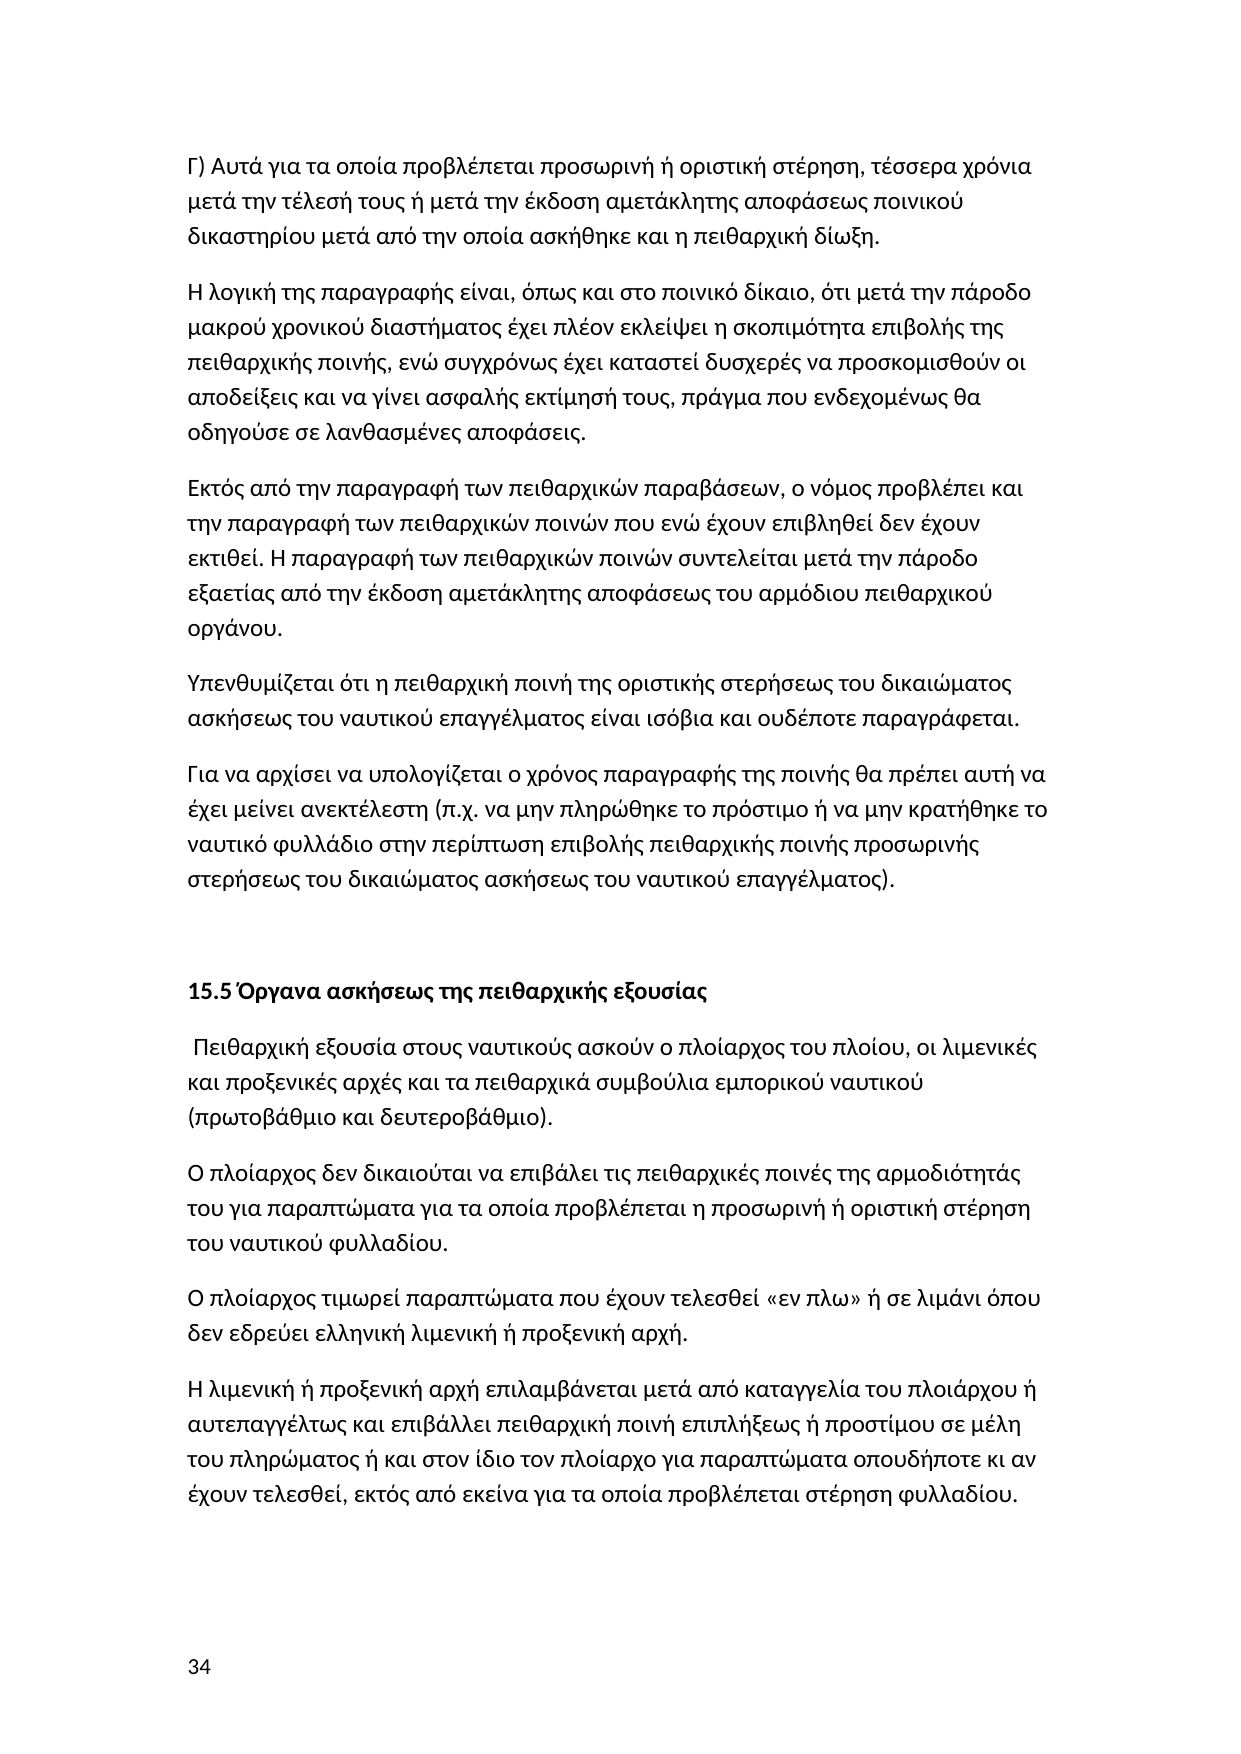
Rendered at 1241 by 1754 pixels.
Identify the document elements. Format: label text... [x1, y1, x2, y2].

text Ο πλοίαρχος τιμωρεί παραπτώματα που έχουν τελεσθεί «εν πλω» ή σε λιμάνι όπου δεν εδρεύει ελληνική λιμενική ή προξενική αρχή. [187, 1282, 1053, 1348]
text Ο πλοίαρχος δεν δικαιούται να επιβάλει τις πειθαρχικές ποινές της αρμοδιότητάς του για παραπτώματα για τα οποία προβλέπεται η προσωρινή ή οριστική στέρηση του ναυτικού φυλλαδίου. [187, 1157, 1053, 1257]
text Η λιμενική ή προξενική αρχή επιλαμβάνεται μετά από καταγγελία του πλοιάρχου ή αυτεπαγγέλτως και επιβάλλει πειθαρχική ποινή επιπλήξεως ή προστίμου σε μέλη του πληρώματος ή και στον ίδιο τον πλοίαρχο για παραπτώματα οπουδήποτε κι αν έχουν τελεσθεί, εκτός από εκείνα για τα οποία προβλέπεται στέρηση φυλλαδίου. [187, 1373, 1053, 1509]
text Πειθαρχική εξουσία στους ναυτικούς ασκούν ο πλοίαρχος του πλοίου, οι λιμενικές και προξενικές αρχές και τα πειθαρχικά συμβούλια εμπορικού ναυτικού (πρωτοβάθμιο και δευτεροβάθμιο). [187, 1031, 1053, 1131]
text Γ) Αυτά για τα οποία προβλέπεται προσωρινή ή οριστική στέρηση, τέσσερα χρόνια μετά την τέλεσή τους ή μετά την έκδοση αμετάκλητης αποφάσεως ποινικού δικαστηρίου μετά από την οποία ασκήθηκε και η πειθαρχική δίωξη. [187, 150, 1053, 251]
text Για να αρχίσει να υπολογίζεται ο χρόνος παραγραφής της ποινής θα πρέπει αυτή να έχει μείνει ανεκτέλεστη (π.χ. να μην πληρώθηκε το πρόστιμο ή να μην κρατήθηκε το ναυτικό φυλλάδιο στην περίπτωση επιβολής πειθαρχικής ποινής προσωρινής στερήσεως του δικαιώματος ασκήσεως του ναυτικού επαγγέλματος). [187, 758, 1053, 894]
text Εκτός από την παραγραφή των πειθαρχικών παραβάσεων, ο νόμος προβλέπει και την παραγραφή των πειθαρχικών ποινών που ενώ έχουν επιβληθεί δεν έχουν εκτιθεί. Η παραγραφή των πειθαρχικών ποινών συντελείται μετά την πάροδο εξαετίας από την έκδοση αμετάκλητης αποφάσεως του αρμόδιου πειθαρχικού οργάνου. [187, 472, 1053, 642]
text Η λογική της παραγραφής είναι, όπως και στο ποινικό δίκαιο, ότι μετά την πάροδο μακρού χρονικού διαστήματος έχει πλέον εκλείψει η σκοπιμότητα επιβολής της πειθαρχικής ποινής, ενώ συγχρόνως έχει καταστεί δυσχερές να προσκομισθούν οι αποδείξεις και να γίνει ασφαλής εκτίμησή τους, πράγμα που ενδεχομένως θα οδηγούσε σε λανθασμένες αποφάσεις. [187, 276, 1053, 446]
text 15.5 Όργανα ασκήσεως της πειθαρχικής εξουσίας [187, 975, 1053, 1006]
text Υπενθυμίζεται ότι η πειθαρχική ποινή της οριστικής στερήσεως του δικαιώματος ασκήσεως του ναυτικού επαγγέλματος είναι ισόβια και ουδέποτε παραγράφεται. [187, 667, 1053, 733]
